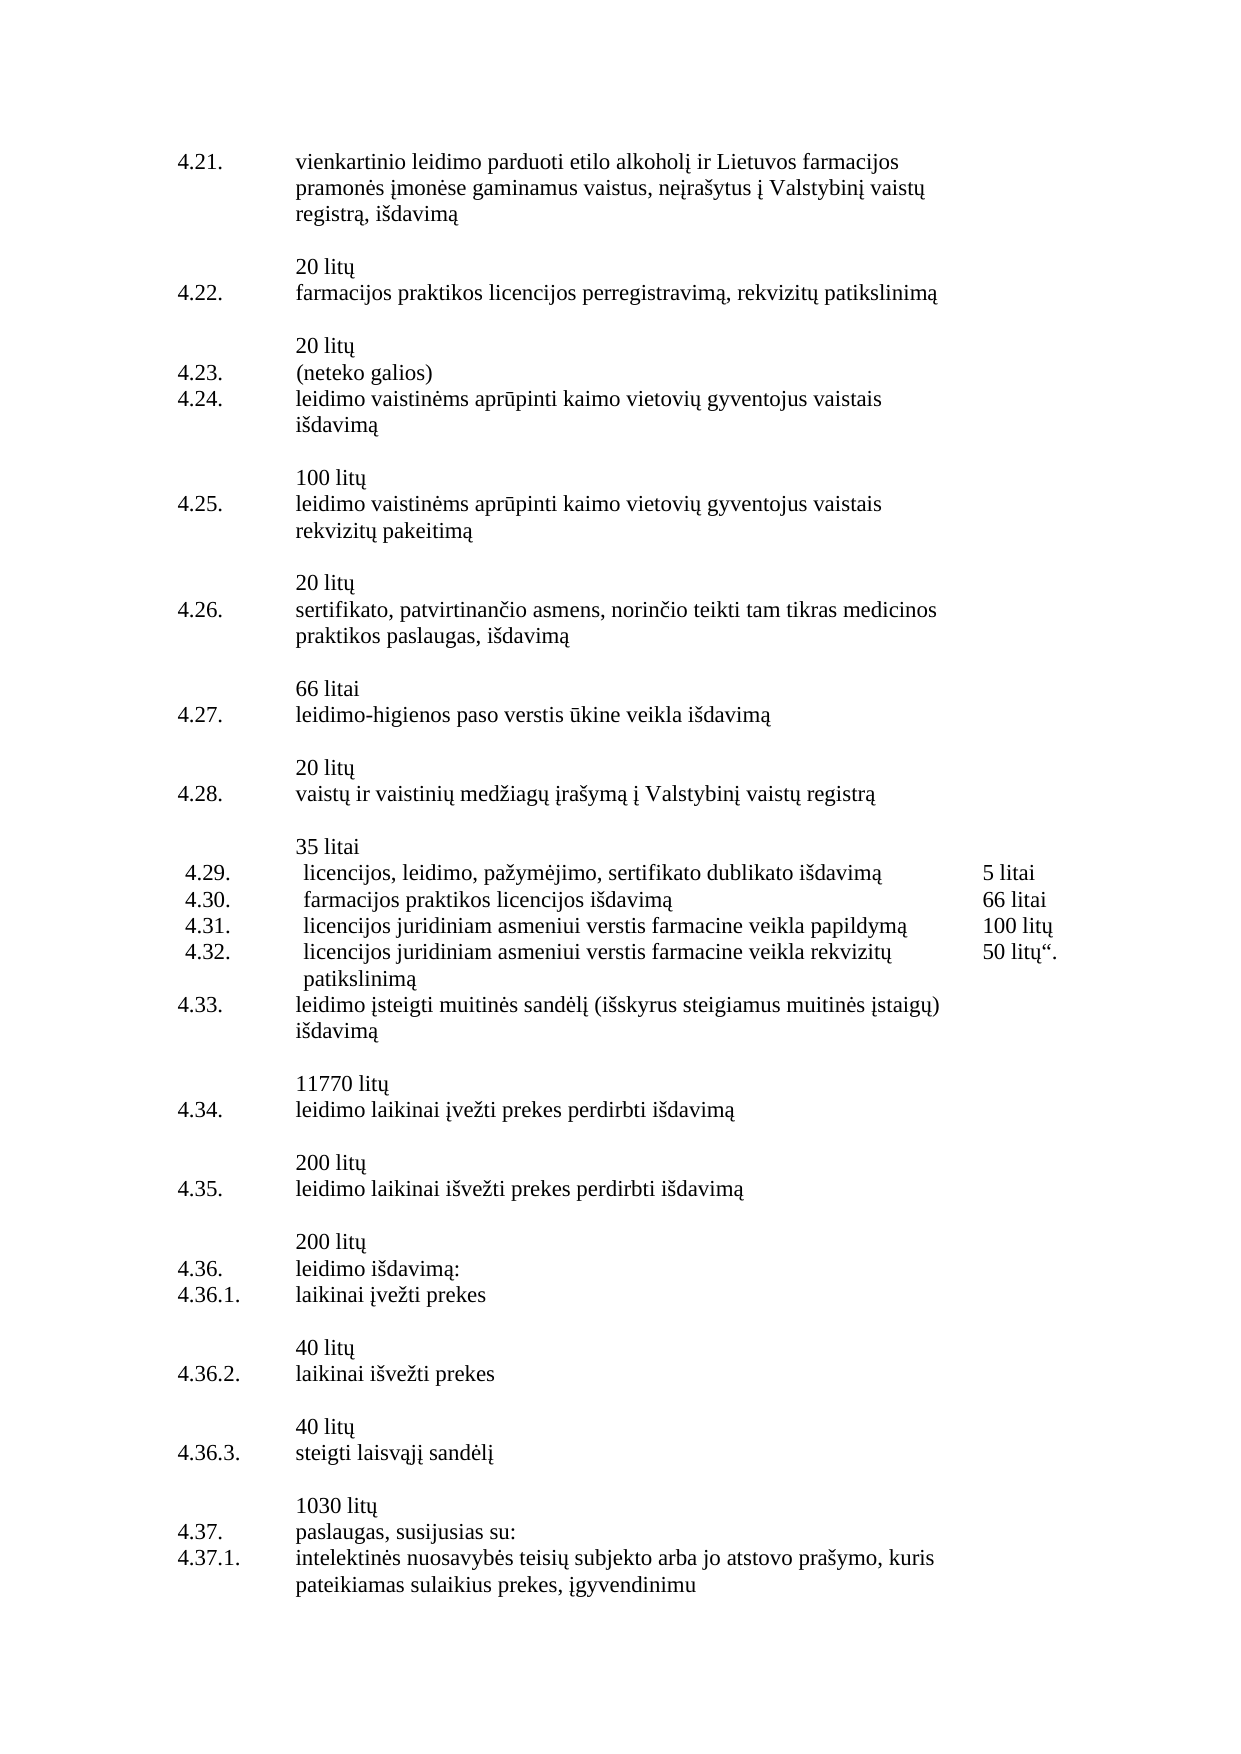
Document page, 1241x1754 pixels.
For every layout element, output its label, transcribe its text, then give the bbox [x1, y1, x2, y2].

table_header 4.29. [174, 859, 292, 886]
text 4.25. leidimo vaistinėms aprūpinti kaimo vietovių gyventojus vaistais rekvizitų pakeitimą 20 litų [177, 490, 945, 596]
table_cell 4.30. [174, 886, 292, 912]
text 4.37.1. intelektinės nuosavybės teisių subjekto arba jo atstovo prašymo, kuris pateikiamas sulaikius prekes, įgyvendinimu [177, 1544, 945, 1597]
text 4.36.3. steigti laisvąjį sandėlį 1030 litų [177, 1439, 945, 1518]
list (neteko galios) [177, 358, 945, 385]
text 4.28. vaistų ir vaistinių medžiagų įrašymą į Valstybinį vaistų registrą 35 litai [177, 780, 945, 859]
text 4.27. leidimo-higienos paso verstis ūkine veikla išdavimą 20 litų [177, 701, 945, 780]
text 4.36.1. laikinai įvežti prekes 40 litų [177, 1281, 945, 1360]
table_cell 4.32. [174, 938, 292, 991]
text 4.36.2. laikinai išvežti prekes 40 litų [177, 1360, 945, 1439]
text 4.24. leidimo vaistinėms aprūpinti kaimo vietovių gyventojus vaistais išdavimą 100 litų [177, 385, 945, 490]
text 4.22. farmacijos praktikos licencijos perregistravimą, rekvizitų patikslinimą 20 litų [177, 279, 945, 358]
table_header licencijos, leidimo, pažymėjimo, sertifikato dublikato išdavimą [292, 859, 971, 886]
table_cell 4.31. [174, 912, 292, 938]
text 4.35. leidimo laikinai išvežti prekes perdirbti išdavimą 200 litų [177, 1176, 945, 1254]
text 4.34. leidimo laikinai įvežti prekes perdirbti išdavimą 200 litų [177, 1096, 945, 1176]
table_cell licencijos juridiniam asmeniui verstis farmacine veikla papildymą [292, 912, 971, 938]
table_header 5 litai [971, 859, 1144, 886]
text 4.37. paslaugas, susijusias su: [177, 1518, 945, 1544]
table_cell licencijos juridiniam asmeniui verstis farmacine veikla rekvizitų patikslinimą [292, 938, 971, 991]
table_cell farmacijos praktikos licencijos išdavimą [292, 886, 971, 912]
text 4.26. sertifikato, patvirtinančio asmens, norinčio teikti tam tikras medicinos praktikos paslaugas, išdavimą 66 litai [177, 596, 945, 701]
text 4.33. leidimo įsteigti muitinės sandėlį (išskyrus steigiamus muitinės įstaigų) išdavimą 11770 litų [177, 991, 945, 1096]
table_cell 50 litų“. [971, 938, 1144, 991]
table_cell 66 litai [971, 886, 1144, 912]
text 4.21. vienkartinio leidimo parduoti etilo alkoholį ir Lietuvos farmacijos pramonės įmonėse gaminamus vaistus, neįrašytus į Valstybinį vaistų registrą, išdavimą 20 litų [177, 148, 945, 279]
table_cell 100 litų [971, 912, 1144, 938]
text 4.36. leidimo išdavimą: [177, 1254, 945, 1281]
